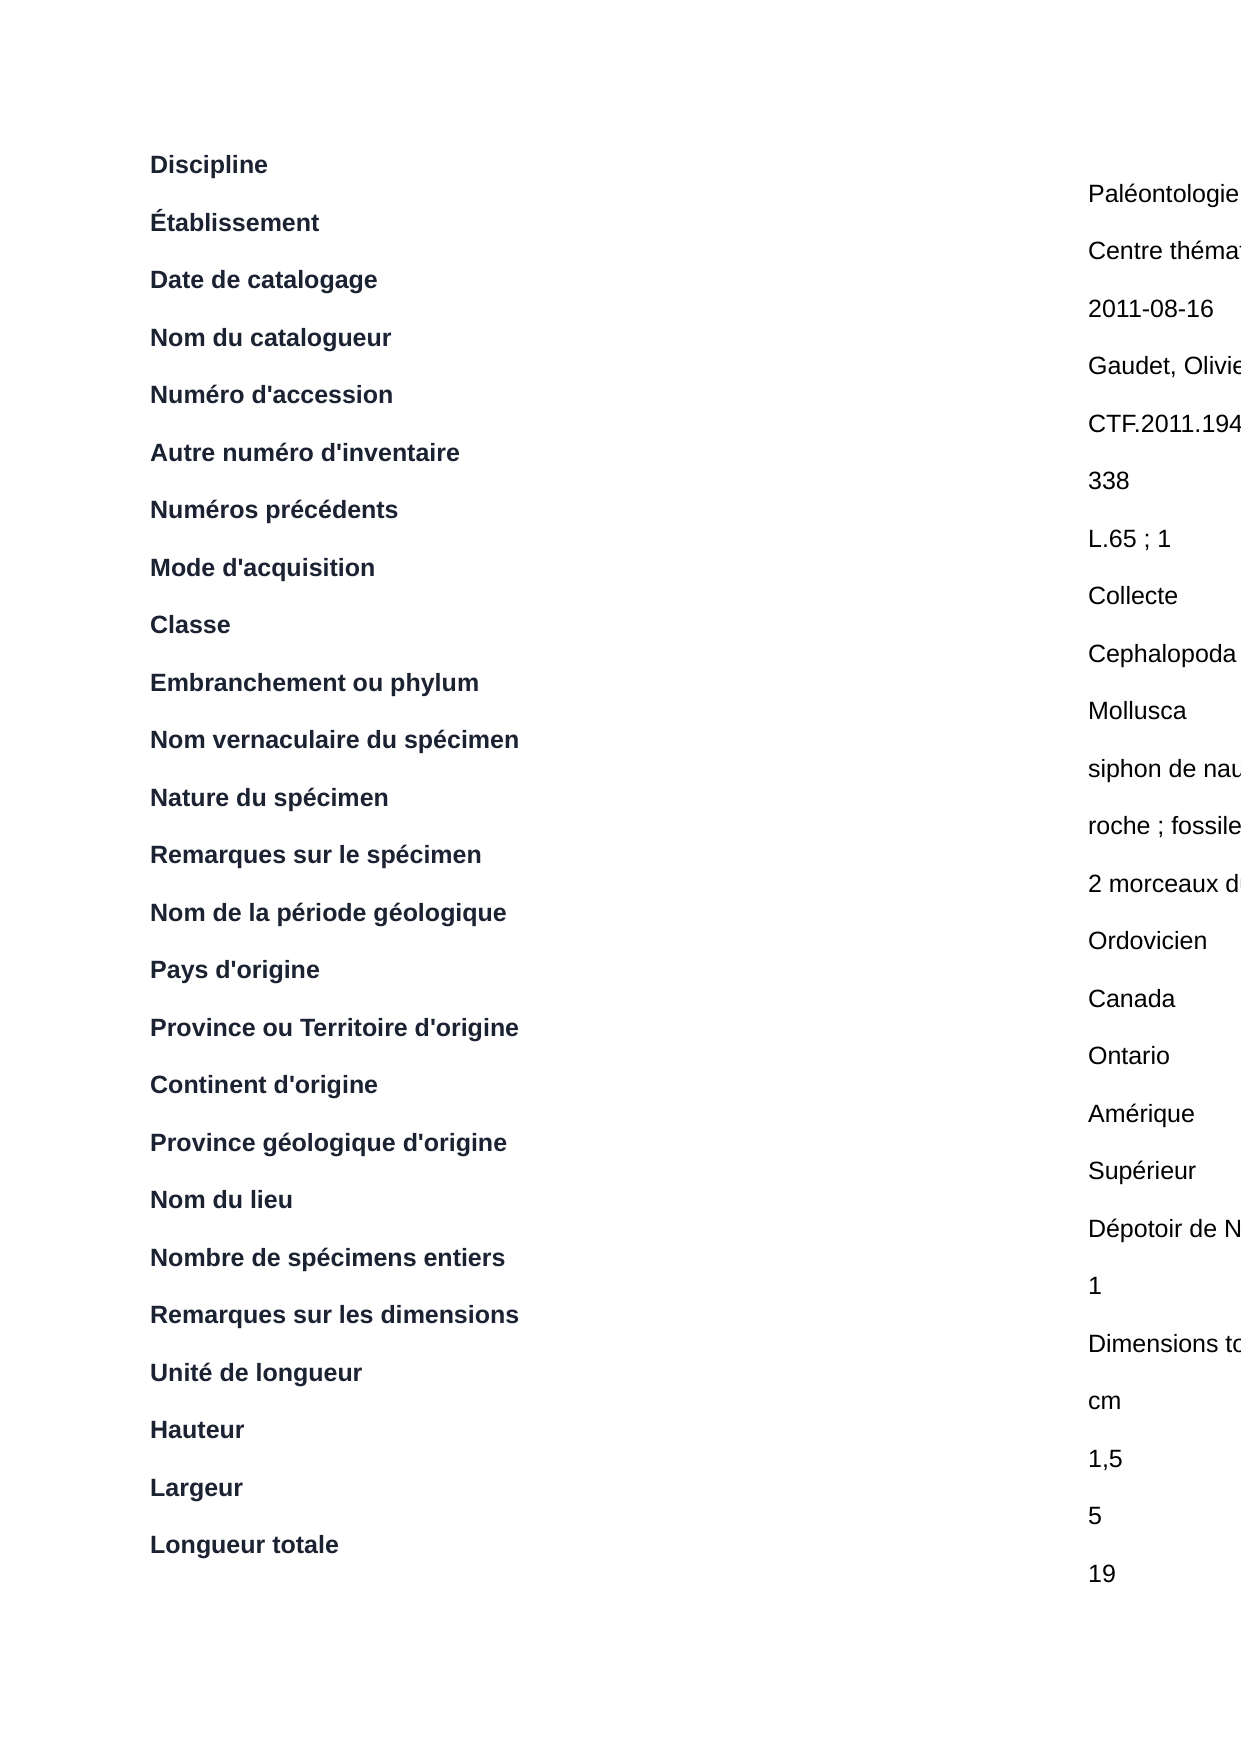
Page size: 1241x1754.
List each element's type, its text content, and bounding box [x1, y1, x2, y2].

text Supérieur [1088, 1156, 1240, 1185]
text Nom vernaculaire du spécimen [150, 725, 1090, 754]
text Discipline [150, 150, 1090, 179]
text Ontario [1088, 1041, 1240, 1070]
text Date de catalogage [150, 265, 1090, 294]
text Nom du catalogueur [150, 322, 1090, 351]
text Centre thématique fossilifère [1088, 236, 1240, 265]
text Paléontologie [1088, 179, 1240, 207]
text Dépotoir de New Liskeard [1088, 1214, 1240, 1242]
text Autre numéro d'inventaire [150, 437, 1090, 466]
text Nom du lieu [150, 1185, 1090, 1214]
text Remarques sur le spécimen [150, 840, 1090, 869]
text Remarques sur les dimensions [150, 1300, 1090, 1329]
text Cephalopoda [1088, 639, 1240, 667]
text Longueur totale [150, 1530, 1090, 1559]
text Numéro d'accession [150, 380, 1090, 409]
text Province ou Territoire d'origine [150, 1012, 1090, 1041]
text Établissement [150, 207, 1090, 236]
text 2011-08-16 [1088, 294, 1240, 322]
text Embranchement ou phylum [150, 667, 1090, 696]
text siphon de nautiloïde [1088, 754, 1240, 782]
text Ordovicien [1088, 926, 1240, 955]
text Amérique [1088, 1099, 1240, 1127]
text cm [1088, 1386, 1240, 1415]
text 19 [1088, 1559, 1240, 1587]
text Unité de longueur [150, 1357, 1090, 1386]
text Continent d'origine [150, 1070, 1090, 1099]
text Pays d'origine [150, 955, 1090, 984]
text Mode d'acquisition [150, 552, 1090, 581]
text 5 [1088, 1501, 1240, 1530]
text Nature du spécimen [150, 782, 1090, 811]
text Classe [150, 610, 1090, 639]
text Nombre de spécimens entiers [150, 1242, 1090, 1271]
text Largeur [150, 1472, 1090, 1501]
text Collecte [1088, 581, 1240, 610]
text 2 morceaux du même spécimen numérotés ".1" et ".2" [1088, 869, 1240, 897]
text L.65 ; 1 [1088, 524, 1240, 552]
text Numéros précédents [150, 495, 1090, 524]
text CTF.2011.194.1-2 [1088, 409, 1240, 437]
text Hauteur [150, 1415, 1090, 1444]
text roche ; fossile [1088, 811, 1240, 840]
text Nom de la période géologique [150, 897, 1090, 926]
text Gaudet, Olivier [1088, 351, 1240, 380]
text Dimensions totales quand les 2 morceaux sont bout à bout [1088, 1329, 1240, 1357]
text Canada [1088, 984, 1240, 1012]
text Mollusca [1088, 696, 1240, 725]
text 1,5 [1088, 1444, 1240, 1472]
text Province géologique d'origine [150, 1127, 1090, 1156]
text 1 [1088, 1271, 1240, 1300]
text 338 [1088, 466, 1240, 495]
